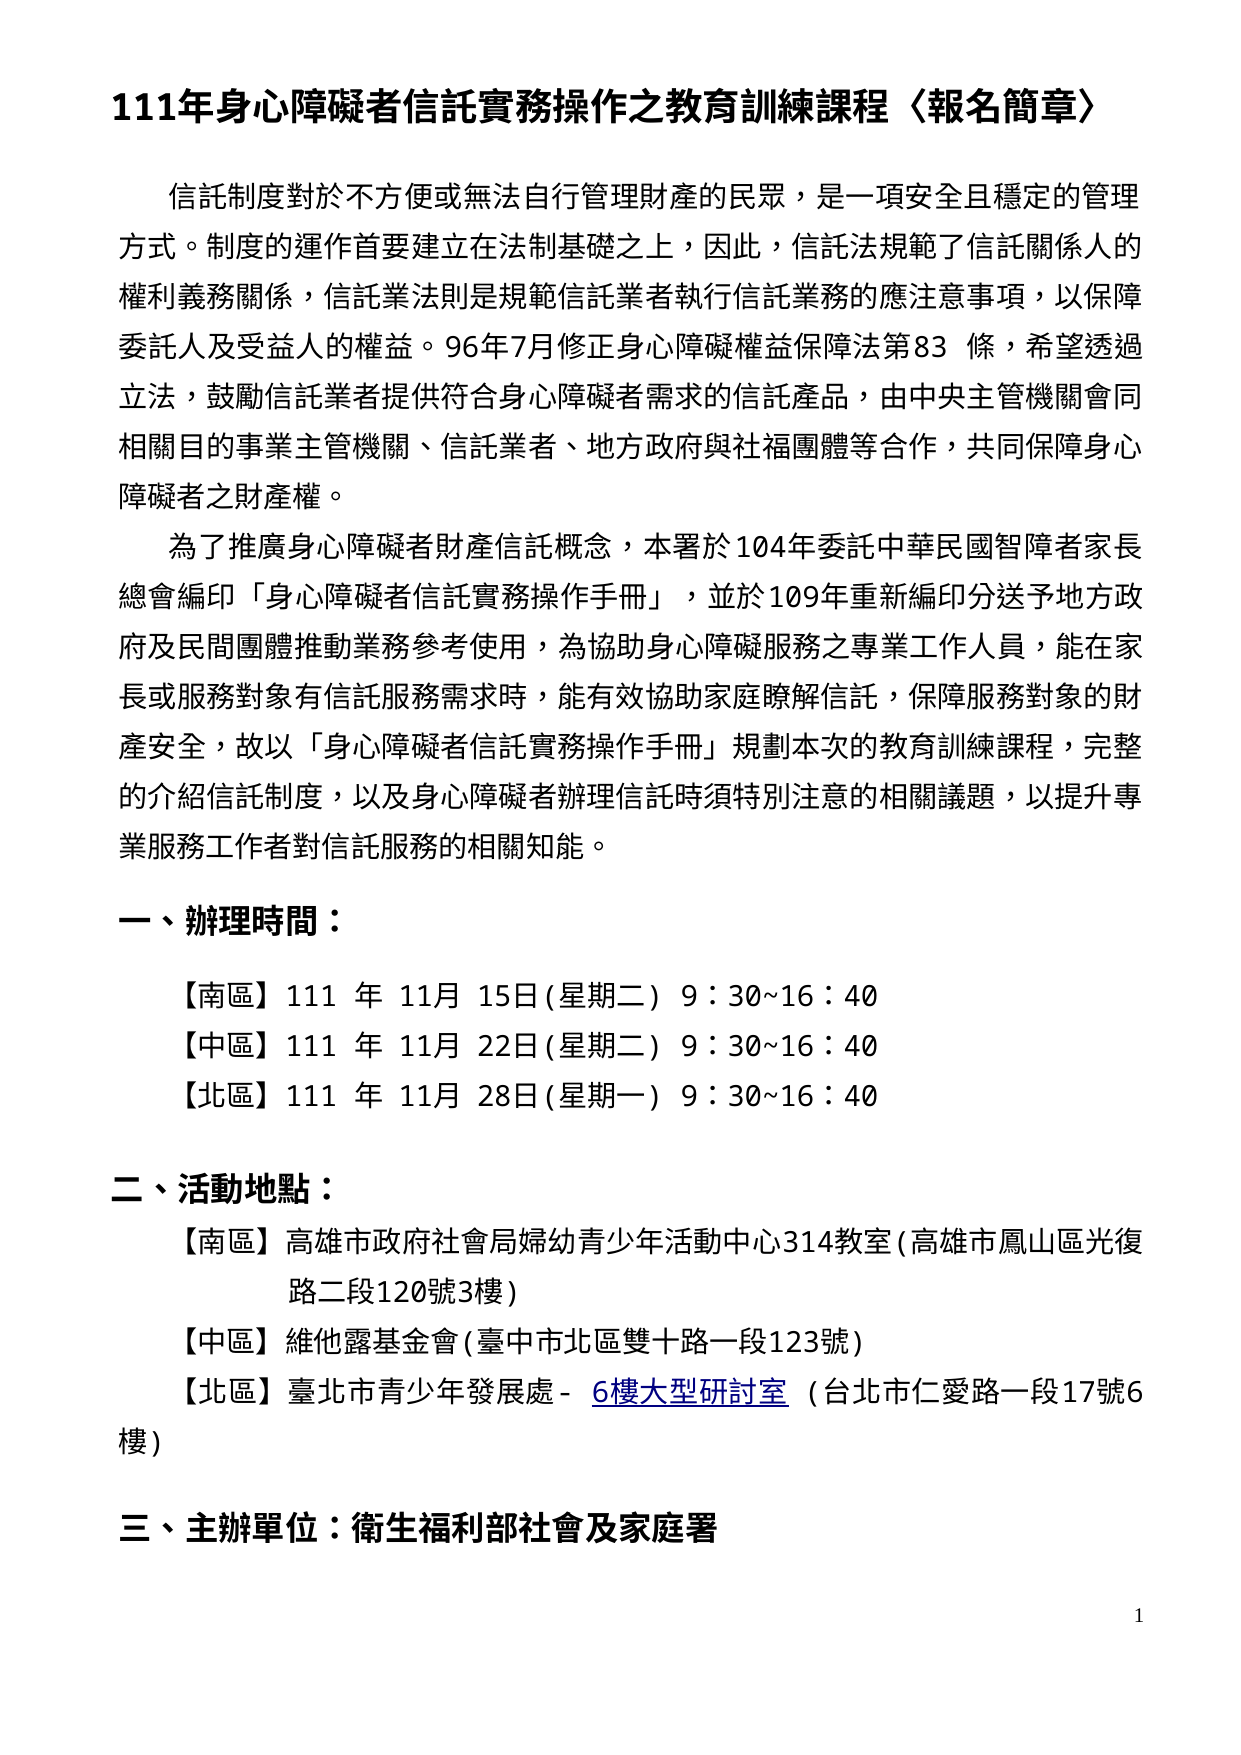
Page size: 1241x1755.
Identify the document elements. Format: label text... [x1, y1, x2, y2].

text 為了推廣身心障礙者財產信託概念，本署於104年委託中華民國智障者家長總會編印「身心障礙者信託實務操作手冊」，並於109年重新編印分送予地方政府及民間團體推動業務參考使用，為協助身心障礙服務之專業工作人員，能在家長或服務對象有信託服務需求時，能有效協助家庭瞭解信託，保障服務對象的財產安全，故以「身心障礙者信託實務操作手冊」規劃本次的教育訓練課程，完整的介紹信託制度，以及身心障礙者辦理信託時須特別注意的相關議題，以提升專業服務工作者對信託服務的相關知能。 [118, 518, 1144, 868]
text 二、活動地點： [111, 1162, 668, 1212]
subtitle 111年身心障礙者信託實務操作之教育訓練課程〈報名簡章〉 [96, 77, 1129, 131]
text 【中區】111 年 11月 22日(星期二) 9：30~16：40 [118, 1017, 1144, 1067]
text 【北區】111 年 11月 28日(星期一) 9：30~16：40 [118, 1067, 1144, 1117]
subtitle 一、辦理時間： [118, 894, 1168, 943]
text 【南區】高雄市政府社會局婦幼青少年活動中心314教室(高雄市鳳山區光復路二段120號3樓) [168, 1212, 1144, 1312]
text 【北區】臺北市青少年發展處- 6樓大型研討室 (台北市仁愛路一段17號6樓) [118, 1362, 1144, 1462]
text 【南區】111 年 11月 15日(星期二) 9：30~16：40 [118, 967, 1144, 1017]
subtitle 三、主辦單位：衛生福利部社會及家庭署 [118, 1507, 834, 1548]
text 信託制度對於不方便或無法自行管理財產的民眾，是一項安全且穩定的管理方式。制度的運作首要建立在法制基礎之上，因此，信託法規範了信託關係人的權利義務關係，信託業法則是規範信託業者執行信託業務的應注意事項，以保障委託人及受益人的權益。96年7月修正身心障礙權益保障法第83 條，希望透過立法，鼓勵信託業者提供符合身心障礙者需求的信託產品，由中央主管機關會同相關目的事業主管機關、信託業者、地方政府與社福團體等合作，共同保障身心障礙者之財產權。 [118, 168, 1144, 518]
text 【中區】維他露基金會(臺中市北區雙十路一段123號) [118, 1312, 1144, 1362]
